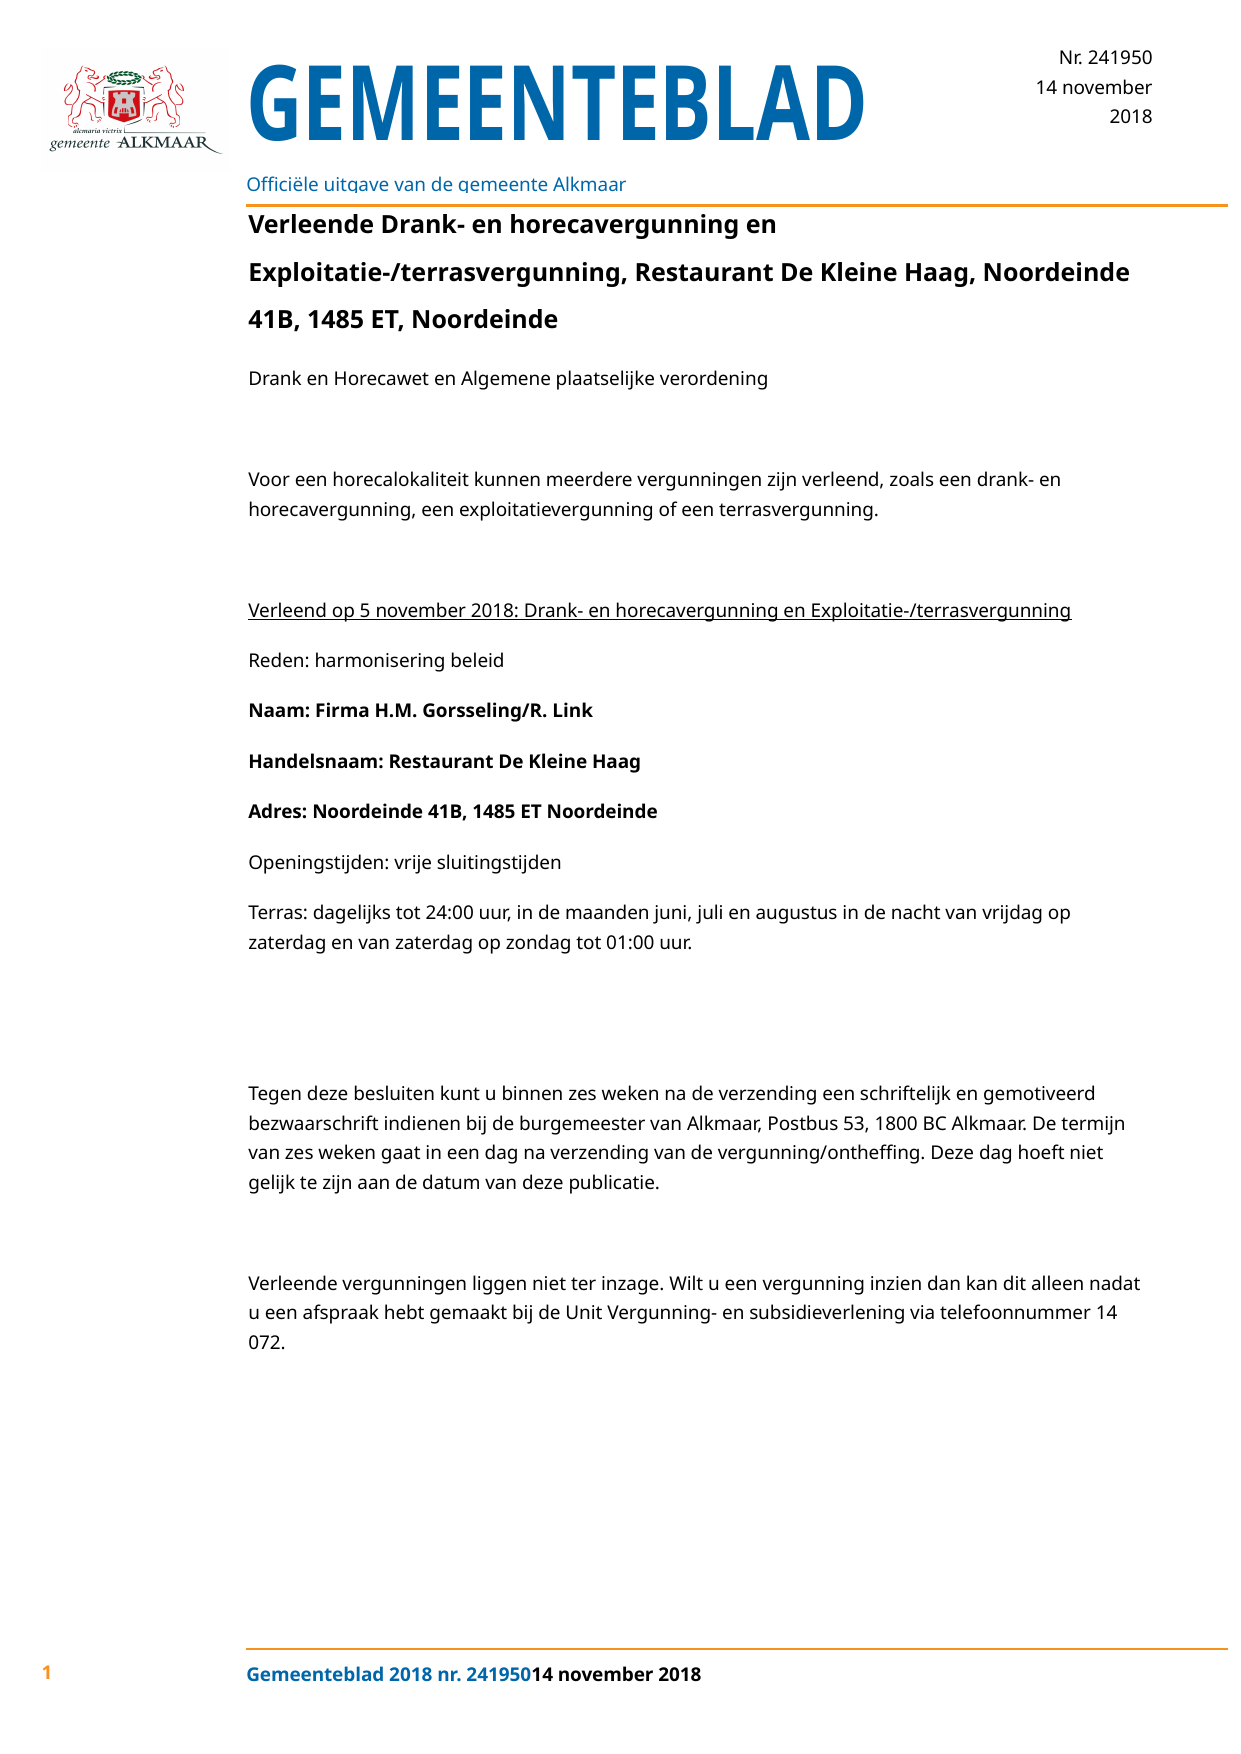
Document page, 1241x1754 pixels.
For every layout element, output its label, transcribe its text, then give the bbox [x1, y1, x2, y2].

text Openingstijden: vrije sluitingstijden [248, 849, 1152, 874]
text Drank en Horecawet en Algemene plaatselijke verordening [248, 366, 1152, 391]
text Voor een horecalokaliteit kunnen meerdere vergunningen zijn verleend, zoals een drank- en horecavergunning, een exploitatievergunning of een terrasvergunning. [248, 466, 1152, 522]
text Reden: harmonisering beleid [248, 647, 1152, 673]
text Terras: dagelijks tot 24:00 uur, in de maanden juni, juli en augustus in de nacht van vrijdag op zaterdag en van zaterdag op zondag tot 01:00 uur. [248, 899, 1152, 954]
text Tegen deze besluiten kunt u binnen zes weken na de verzending een schriftelijk en gemotiveerd bezwaarschrift indienen bij de burgemeester van Alkmaar, Postbus 53, 1800 BC Alkmaar. De termijn van zes weken gaat in een dag na verzending van de vergunning/ontheffing. Deze dag hoeft niet gelijk te zijn aan de datum van deze publicatie. [248, 1080, 1152, 1194]
text Naam: Firma H.M. Gorsseling/R. Link [248, 698, 1152, 723]
text Handelsnaam: Restaurant De Kleine Haag [248, 748, 1152, 774]
text Verleend op 5 november 2018: Drank- en horecavergunning en Exploitatie-/terrasvergunning [248, 597, 1152, 622]
text Verleende Drank- en horecavergunning en Exploitatie-/terrasvergunning, Restaurant De Kleine Haag, Noordeinde 41B, 1485 ET, Noordeinde [248, 207, 1152, 336]
picture [41, 47, 231, 172]
text Verleende vergunningen liggen niet ter inzage. Wilt u een vergunning inzien dan kan dit alleen nadat u een afspraak hebt gemaakt bij de Unit Vergunning- en subsidieverlening via telefoonnummer 14 072. [248, 1270, 1152, 1354]
text Adres: Noordeinde 41B, 1485 ET Noordeinde [248, 798, 1152, 824]
